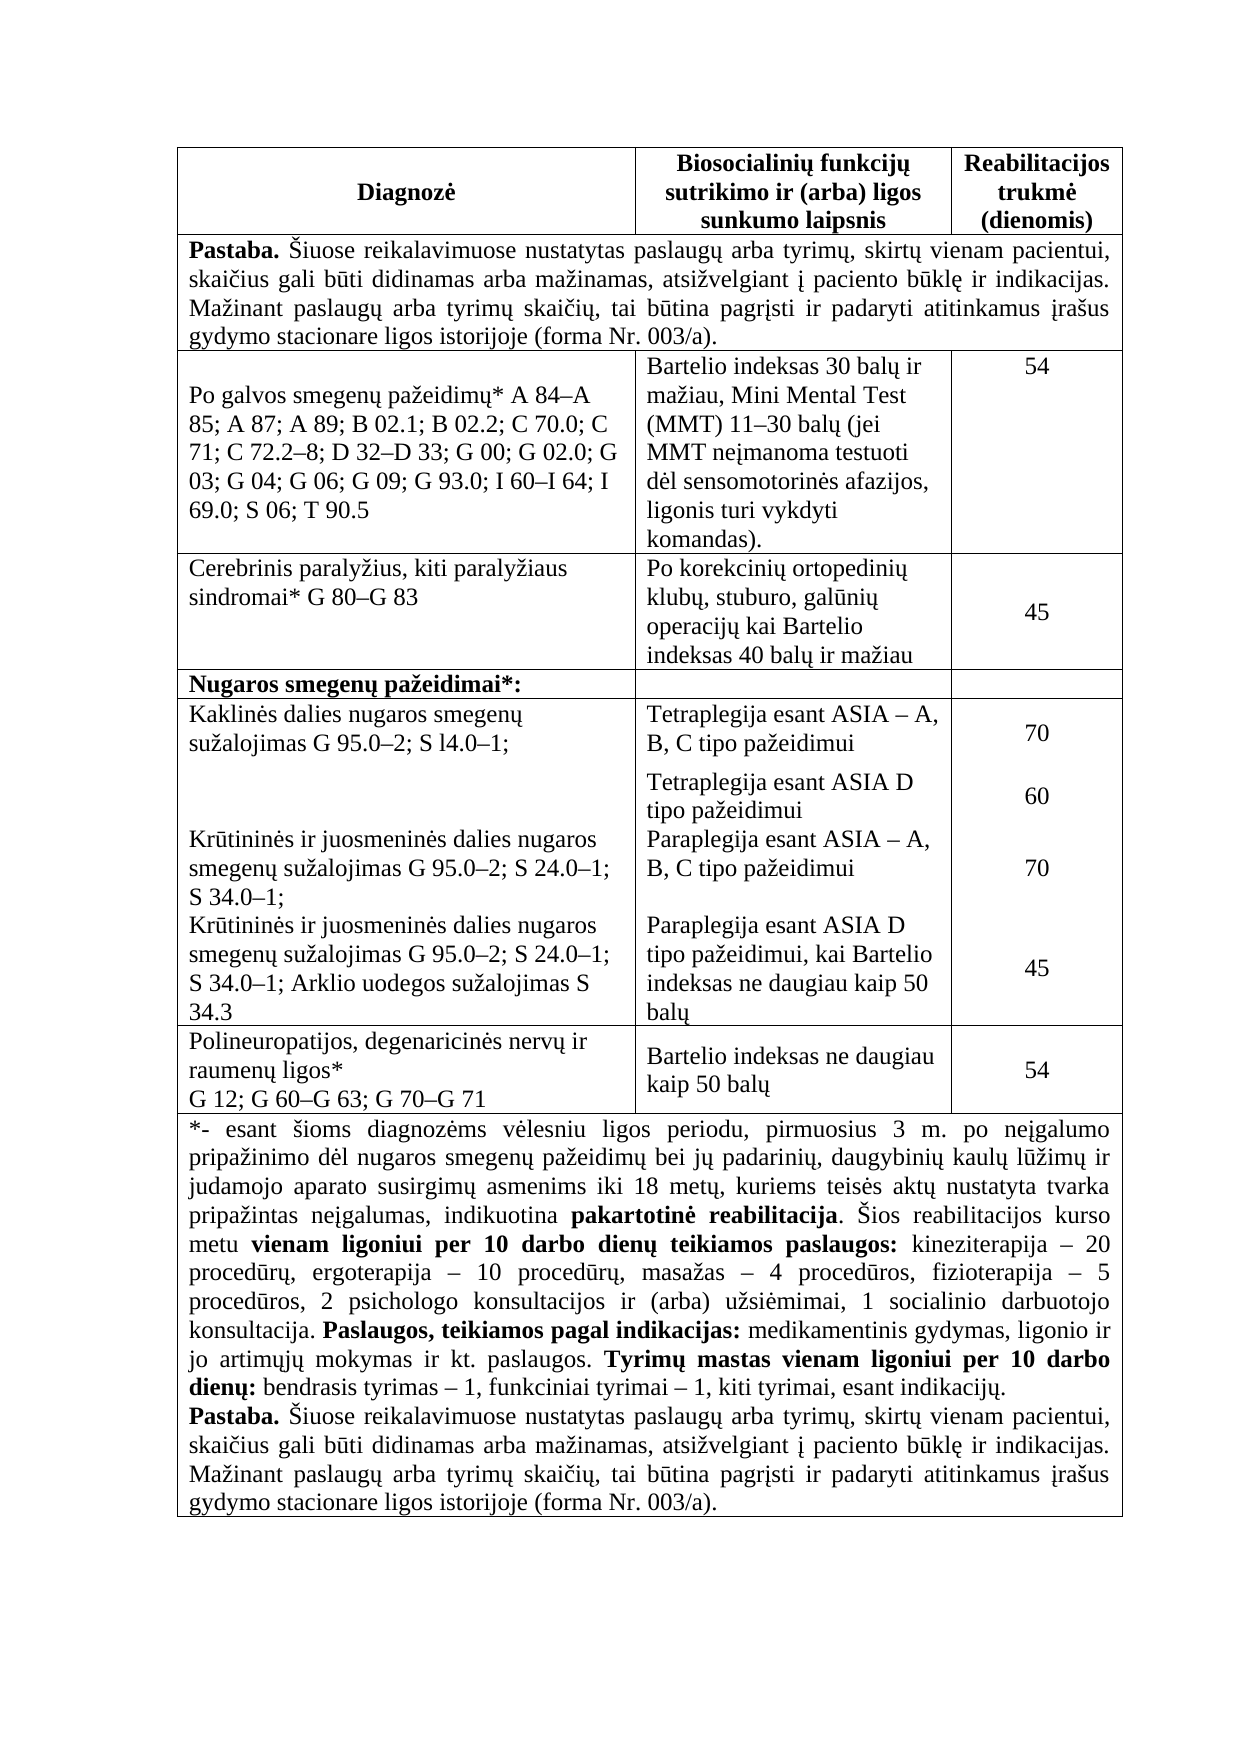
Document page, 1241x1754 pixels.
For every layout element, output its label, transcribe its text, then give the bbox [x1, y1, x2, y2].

table_cell Polineuropatijos, degenaricinės nervų ir raumenų ligos* G 12; G 60–G 63; G 70–G 71 [178, 1026, 635, 1113]
table_cell Paraplegija esant ASIA – A, B, C tipo pažeidimui [636, 824, 951, 910]
table_cell [636, 670, 951, 698]
table_cell Krūtininės ir juosmeninės dalies nugaros smegenų sužalojimas G 95.0–2; S 24.0–1; S 34.0–1; [178, 824, 635, 910]
table_cell Bartelio indeksas 30 balų ir mažiau, Mini Mental Test (MMT) 11–30 balų (jei MMT neįmanoma testuoti dėl sensomotorinės afazijos, ligonis turi vykdyti komandas). [636, 351, 951, 552]
table_cell 60 [952, 766, 1122, 824]
table_cell Tetraplegija esant ASIA – A, B, C tipo pažeidimui [636, 699, 951, 766]
table_header Biosocialinių funkcijų sutrikimo ir (arba) ligos sunkumo laipsnis [636, 148, 951, 234]
table_header Diagnozė [178, 148, 635, 234]
table_cell 70 [952, 699, 1122, 766]
table_cell Po galvos smegenų pažeidimų* A 84–A 85; A 87; A 89; B 02.1; B 02.2; C 70.0; C 71; C 72.2–8; D 32–D 33; G 00; G 02.0; G 03; G 04; G 06; G 09; G 93.0; I 60–I 64; I 69.0; S 06; T 90.5 [178, 351, 635, 552]
table_cell 70 [952, 824, 1122, 910]
table_cell Bartelio indeksas ne daugiau kaip 50 balų [636, 1026, 951, 1113]
table_cell Cerebrinis paralyžius, kiti paralyžiaus sindromai* G 80–G 83 [178, 554, 635, 668]
table_cell Krūtininės ir juosmeninės dalies nugaros smegenų sužalojimas G 95.0–2; S 24.0–1; S 34.0–1; Arklio uodegos sužalojimas S 34.3 [178, 910, 635, 1025]
table_cell *- esant šioms diagnozėms vėlesniu ligos periodu, pirmuosius 3 m. po neįgalumo pripažinimo dėl nugaros smegenų pažeidimų bei jų padarinių, daugybinių kaulų lūžimų ir judamojo aparato susirgimų asmenims iki 18 metų, kuriems teisės aktų nustatyta tvarka pripažintas neįgalumas, indikuotina pakartotinė reabilitacija. Šios reabilitacijos kurso metu vienam ligoniui per 10 darbo dienų teikiamos paslaugos: kineziterapija – 20 procedūrų, ergoterapija – 10 procedūrų, masažas – 4 procedūros, fizioterapija – 5 procedūros, 2 psichologo konsultacijos ir (arba) užsiėmimai, 1 socialinio darbuotojo konsultacija. Paslaugos, teikiamos pagal indikacijas: medikamentinis gydymas, ligonio ir jo artimųjų mokymas ir kt. paslaugos. Tyrimų mastas vienam ligoniui per 10 darbo dienų: bendrasis tyrimas – 1, funkciniai tyrimai – 1, kiti tyrimai, esant indikacijų. Pastaba. Šiuose reikalavimuose nustatytas paslaugų arba tyrimų, skirtų vienam pacientui, skaičius gali būti didinamas arba mažinamas, atsižvelgiant į paciento būklę ir indikacijas. Mažinant paslaugų arba tyrimų skaičių, tai būtina pagrįsti ir padaryti atitinkamus įrašus gydymo stacionare ligos istorijoje (forma Nr. 003/a). [178, 1114, 1122, 1516]
table_header Reabilitacijos trukmė (dienomis) [952, 148, 1122, 234]
table_cell Paraplegija esant ASIA D tipo pažeidimui, kai Bartelio indeksas ne daugiau kaip 50 balų [636, 910, 951, 1025]
table_cell Kaklinės dalies nugaros smegenų sužalojimas G 95.0–2; S l4.0–1; [178, 699, 635, 824]
table_cell Nugaros smegenų pažeidimai*: [178, 670, 635, 698]
table_cell 54 [952, 351, 1122, 552]
table_cell Tetraplegija esant ASIA D tipo pažeidimui [636, 766, 951, 824]
table_cell 45 [952, 554, 1122, 668]
table_cell Po korekcinių ortopedinių klubų, stuburo, galūnių operacijų kai Bartelio indeksas 40 balų ir mažiau [636, 554, 951, 668]
table_cell Pastaba. Šiuose reikalavimuose nustatytas paslaugų arba tyrimų, skirtų vienam pacientui, skaičius gali būti didinamas arba mažinamas, atsižvelgiant į paciento būklę ir indikacijas. Mažinant paslaugų arba tyrimų skaičių, tai būtina pagrįsti ir padaryti atitinkamus įrašus gydymo stacionare ligos istorijoje (forma Nr. 003/a). [178, 235, 1122, 350]
table_cell 54 [952, 1026, 1122, 1113]
table_cell [952, 670, 1122, 698]
table_cell 45 [952, 910, 1122, 1025]
